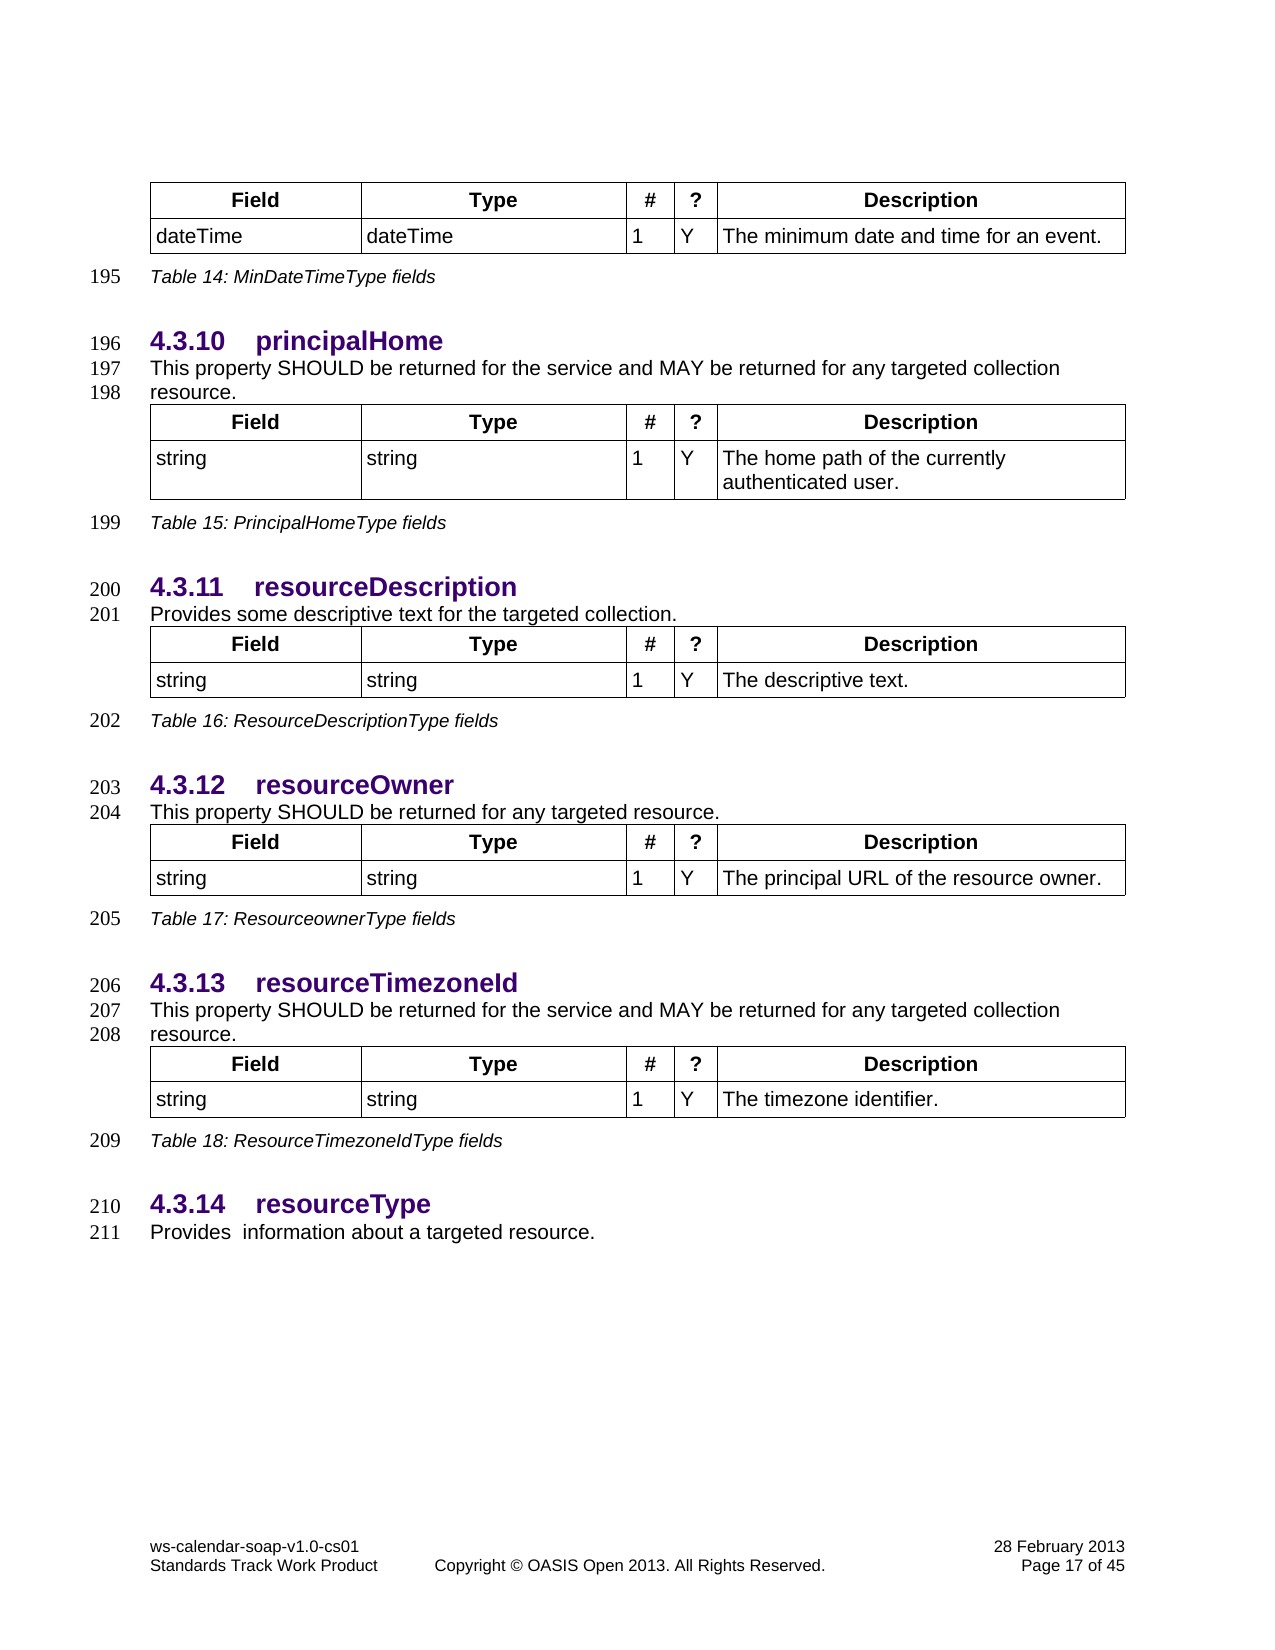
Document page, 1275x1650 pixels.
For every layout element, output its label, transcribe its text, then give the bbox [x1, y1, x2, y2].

table_header # [627, 405, 674, 440]
table_header Description [718, 825, 1125, 859]
table_cell Y [675, 219, 717, 253]
table_cell Y [675, 1082, 717, 1117]
table_header Type [362, 825, 626, 859]
text Table 17: ResourceownerType fields [150, 908, 1125, 929]
table_header Field [151, 405, 361, 440]
table_cell 1 [627, 861, 674, 895]
text Provides some descriptive text for the targeted collection. [150, 602, 1125, 626]
table_header Field [151, 1047, 361, 1081]
text This property SHOULD be returned for any targeted resource. [150, 800, 1125, 824]
table_header # [627, 825, 674, 859]
table_cell dateTime [151, 219, 361, 253]
table_header Description [718, 1047, 1125, 1081]
table_cell string [362, 1082, 626, 1117]
table_header Description [718, 405, 1125, 440]
table_header Description [718, 627, 1125, 662]
table_header # [627, 627, 674, 662]
table_cell 1 [627, 1082, 674, 1117]
table_cell 1 [627, 663, 674, 697]
table_header ? [675, 183, 717, 218]
text Table 18: ResourceTimezoneIdType fields [150, 1129, 1125, 1151]
subtitle principalHome [150, 325, 1125, 356]
table_header Type [362, 1047, 626, 1081]
table_cell The principal URL of the resource owner. [718, 861, 1125, 895]
subtitle resourceDescription [150, 571, 1125, 602]
subtitle resourceTimezoneId [150, 967, 1125, 998]
table_header ? [675, 1047, 717, 1081]
table_header Description [718, 183, 1125, 218]
table_header # [627, 1047, 674, 1081]
text Table 15: PrincipalHomeType fields [150, 512, 1125, 533]
text Table 14: MinDateTimeType fields [150, 266, 1125, 287]
table_cell string [151, 861, 361, 895]
table_cell Y [675, 663, 717, 697]
table_header # [627, 183, 674, 218]
table_cell The minimum date and time for an event. [718, 219, 1125, 253]
table_cell Y [675, 441, 717, 499]
table_header ? [675, 627, 717, 662]
table_cell string [362, 861, 626, 895]
table_header Type [362, 405, 626, 440]
table_cell string [151, 1082, 361, 1117]
table_header ? [675, 825, 717, 859]
table_header Type [362, 627, 626, 662]
table_header Field [151, 183, 361, 218]
table_cell 1 [627, 441, 674, 499]
table_header Type [362, 183, 626, 218]
table_cell The home path of the currently authenticated user. [718, 441, 1125, 499]
text This property SHOULD be returned for the service and MAY be returned for any targeted collection resource. [150, 356, 1125, 404]
table_cell string [151, 441, 361, 499]
table_cell string [362, 663, 626, 697]
text Table 16: ResourceDescriptionType fields [150, 710, 1125, 731]
table_header Field [151, 627, 361, 662]
subtitle resourceType [150, 1188, 1125, 1220]
subtitle resourceOwner [150, 769, 1125, 800]
table_cell string [362, 441, 626, 499]
text Provides information about a targeted resource. [150, 1220, 1125, 1244]
text This property SHOULD be returned for the service and MAY be returned for any targeted collection resource. [150, 998, 1125, 1046]
table_cell string [151, 663, 361, 697]
table_cell The timezone identifier. [718, 1082, 1125, 1117]
table_header ? [675, 405, 717, 440]
table_cell The descriptive text. [718, 663, 1125, 697]
table_cell dateTime [362, 219, 626, 253]
table_header Field [151, 825, 361, 859]
table_cell 1 [627, 219, 674, 253]
table_cell Y [675, 861, 717, 895]
